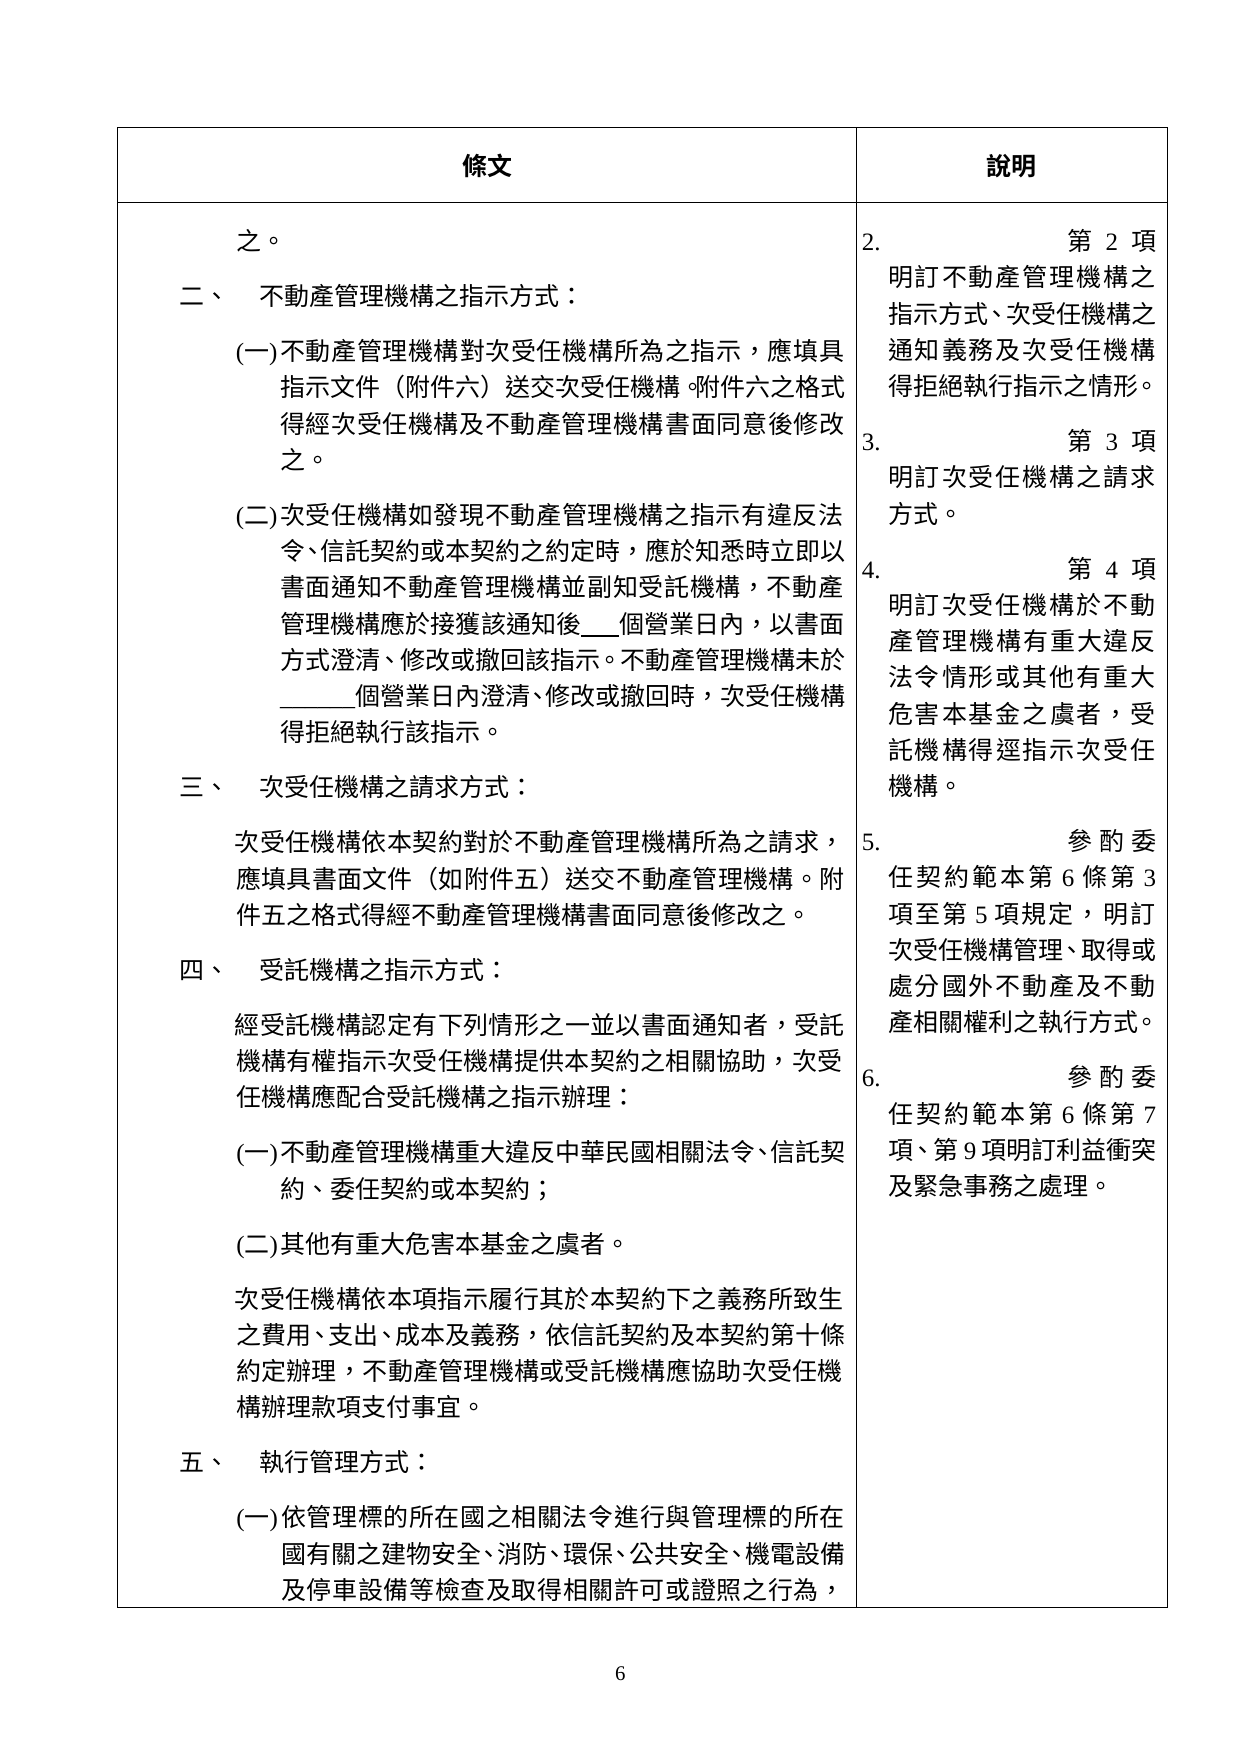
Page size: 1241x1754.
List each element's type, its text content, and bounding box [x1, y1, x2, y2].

table_cell 第六條 （委任事項之指示及執行方式） 除本契約另有約定外，於前條所載受委任提供管理服務之事項及範圍內，次受任機構應依本條約定之方式及附件四辦理。不動產管理機構依次受任機構之請求(附件五)，於不違反中華民國相關法令及信託契約之前提下，應協助取得受託機構之事前同意並提供一切必要之指示及協助。 次受任機構得視管理標的管理及營運之實際運作情形，隨時就附件三受託機構委任事項授權表及附件四提出修正或增補建議，並經不動產管理機構書面同意後變更之。 不動產管理機構之指示方式： 不動產管理機構對次受任機構所為之指示，應填具指示文件（附件六）送交次受任機構。附件六之格式得經次受任機構及不動產管理機構書面同意後修改之。 次受任機構如發現不動產管理機構之指示有違反法令、信託契約或本契約之約定時，應於知悉時立即以書面通知不動產管理機構並副知受託機構，不動產管理機構應於接獲該通知後 個營業日內，以書面方式澄清、修改或撤回該指示。不動產管理機構未於 ______個營業日內澄清、修改或撤回時，次受任機構得拒絕執行該指示。 次受任機構之請求方式： 次受任機構依本契約對於不動產管理機構所為之請求，應填具書面文件（如附件五）送交不動產管理機構。附件五之格式得經不動產管理機構書面同意後修改之。 受託機構之指示方式： 經受託機構認定有下列情形之一並以書面通知者，受託機構有權指示次受任機構提供本契約之相關協助，次受任機構應配合受託機構之指示辦理： 不動產管理機構重大違反中華民國相關法令、信託契約、委任契約或本契約； 其他有重大危害本基金之虞者。 次受任機構依本項指示履行其於本契約下之義務所致生之費用、支出、成本及義務，依信託契約及本契約第十條約定辦理，不動產管理機構或受託機構應協助次受任機構辦理款項支付事宜。 執行管理方式： 依管理標的所在國之相關法令進行與管理標的所在國有關之建物安全、消防、環保、公共安全、機電設備及停車設備等檢查及取得相關許可或證照之行為，並維持該等許可或證照之有效性。次受任機構並應將該等檢查結果及後續處理情形通知不動產管理機構，或將相關許可或證照之影本送交不動產管理機構存查。 租賃管理事項： 次受任機構應依年度工作計畫及年度預算執行管理標的之租賃管理事宜，次受任機構得自行擇定承租人，惟租賃契約之重要條款(如: )應經不動產管理機構事前同意。 保險事項： 依年度工作計畫及年度預算或依據不動產管理機構所提供之受託機構書面授權或同意之範圍內，代理受託機構投保下列保險： 。 款項收取及撥付事項： 除本契約（包括但不限於本契約之相關附件）另有約定外，不動產之租金、履約保證金及各項費用及款項之收取，應逕匯入受託機構指定之帳戶： 。 次受任機構於其受委任事項及服務範圍內，就本基金所應支付之任何款項（包括但不限於履約保證金）應通知不動產管理機構轉知受託機構，由受託機構自信託專戶中撥付之。 借入款項： 依年度工作計畫或依據不動產管理機構所提供之受託機構書面授權或同意，次受任機構應依不動產管理機構之指示協助受託機構向金融機構洽談借款契約，並於金融機構要求擔保物時，協助受託機構辦理不動產設定擔保物權事宜。 受託機構、不動產管理機構及次受任機構間利益衝突防免措施： 不動產管理機構、次受任機構及受託機構相互間就管理標的所為之交易，或就管理標的與自己之交易，其條件不得優於與其他一般客戶之交易條件；其與上述機構之關係企業間之交易，亦同。 不動產管理機構或次受任機構不得有任何直接或間接圖利自己或其他第三人，致生損害於本基金、受託機構或受益人之行為。 次受任機構因執行管理標的交易行為而生之利益，例如交易手續費或服務費折讓、佣金或其他交易金額之減少或退還，應歸入本基金資產或作為交易成本之減少，不得作為本身之收入。 次受任機構應訂定內部人員買賣本基金與履行本契約各事項之控制制度與定期或不定期查核制度並送經不動產管理機構備查，如不動產管理機構認有不符法令或未完備時，次受任機構應配合修訂。次受任機構變更前開內部控制制度時，應事先經不動產管理機構同意。 緊急事務之處理： 於任何可能危害管理標的之安全或承租人之生命、身體、財產之急迫事由發生時，不論該事由之處理是否屬於本契約約定應經受託機構或不動產管理機構同意或授權之事項，次受任機構應於合理可能之範圍內採取必要之措施，以防止危害之發生。如危害已發生，則應採取合理必要之救助措施，防止損害繼續擴大。次受任機構應於急迫事由及必要措施結束後，立即向不動產管理機構提出報告並副知受託機構。 [118, 203, 856, 1607]
table_header 說明 [857, 128, 1167, 202]
table_header 條文 [118, 128, 856, 202]
table_cell 第1項明訂次受任機構辦理國外不動產管理服務相關事宜應遵守附件四所約定之方式，另不動產管理機構對於次受任機構不違反法令及信託契約前提下之請求，應予協助。另明訂附件三及附件四得經不動產管理機構書面同意後變更之。 第2項明訂不動產管理機構之指示方式、次受任機構之通知義務及次受任機構得拒絕執行指示之情形。 第3項明訂次受任機構之請求方式。 第4項明訂次受任機構於不動產管理機構有重大違反法令情形或其他有重大危害本基金之虞者，受託機構得逕指示次受任機構。 參酌委任契約範本第6條第3項至第5項規定，明訂次受任機構管理、取得或處分國外不動產及不動產相關權利之執行方式。 參酌委任契約範本第6條第7項、第9項明訂利益衝突及緊急事務之處理。 [857, 203, 1167, 1607]
